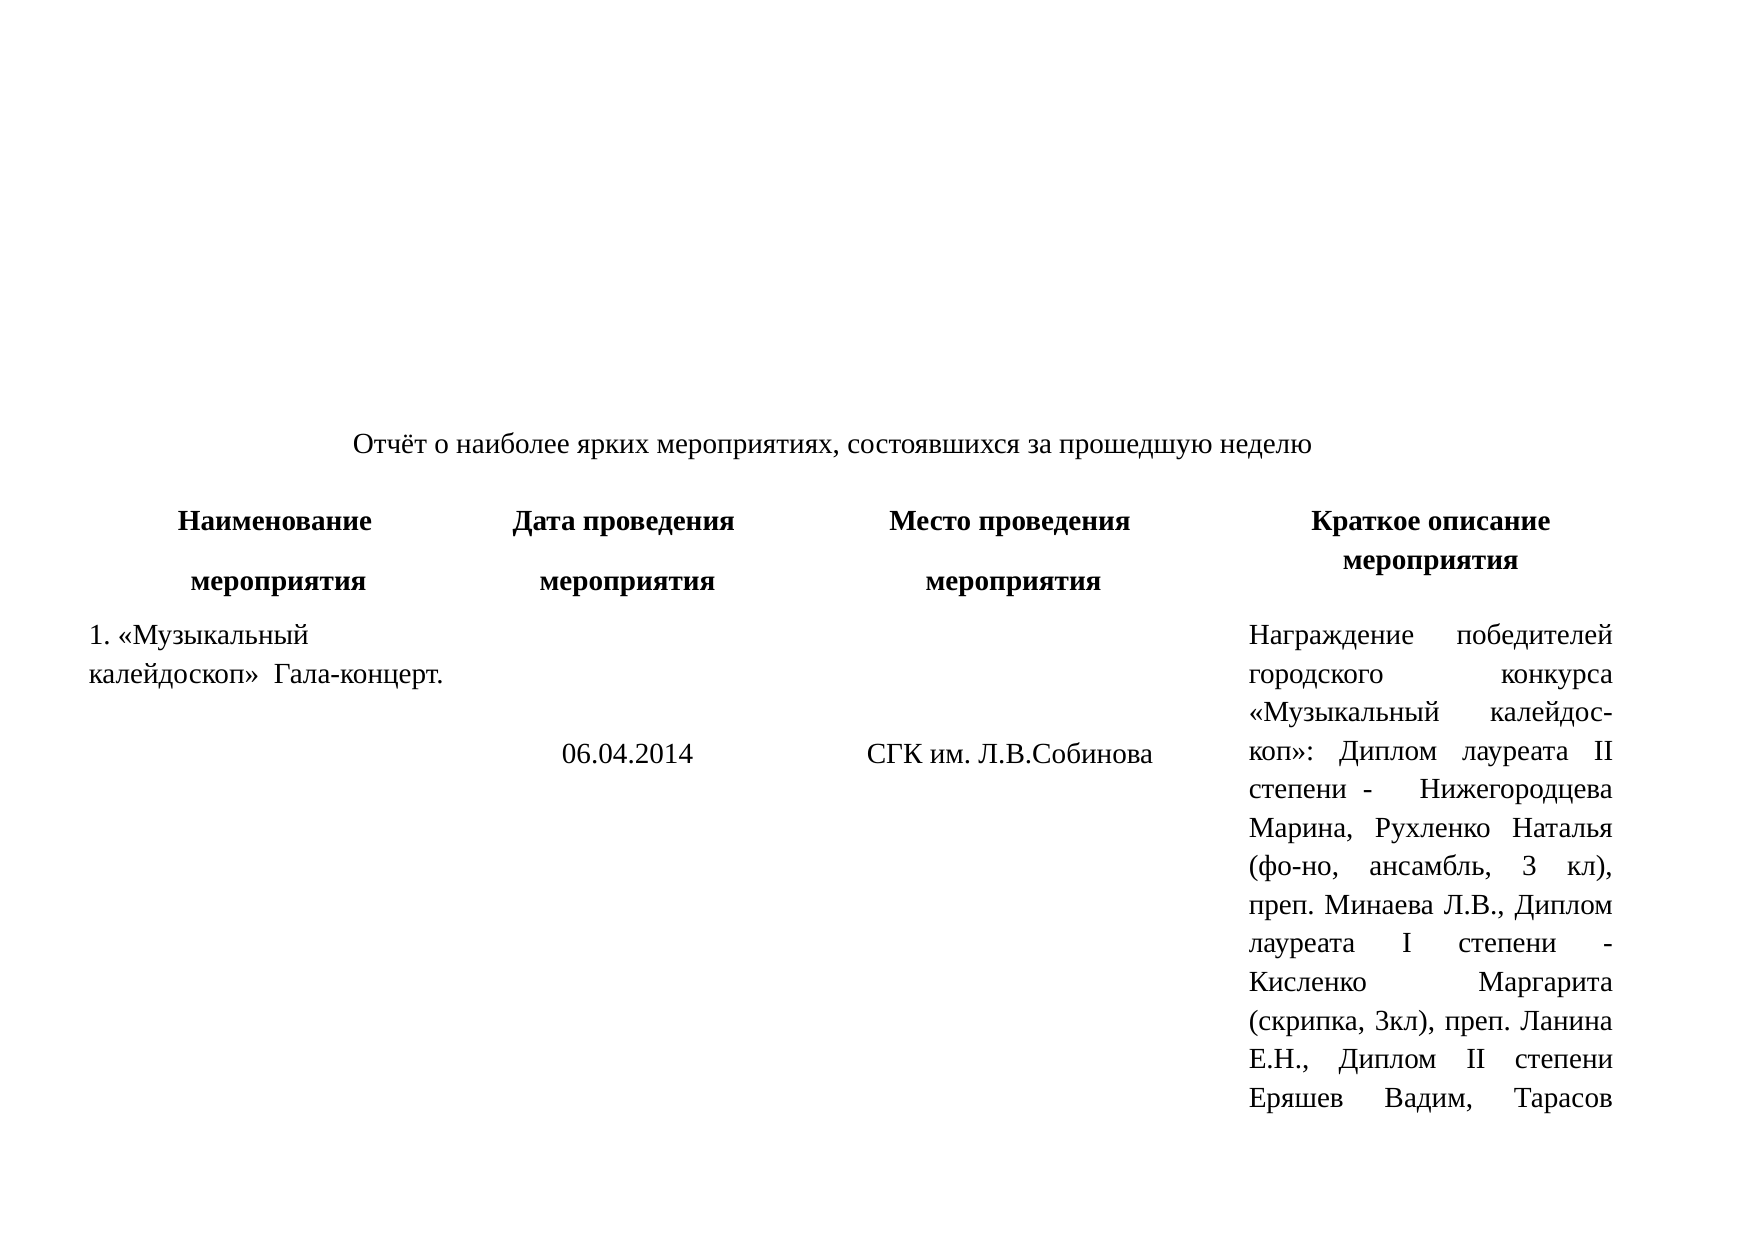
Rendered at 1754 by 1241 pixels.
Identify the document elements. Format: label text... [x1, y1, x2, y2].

table_cell 06.04.2014 [472, 617, 782, 1113]
table_cell Награждение победителей городского конкурса «Музыкальный калейдос-коп»: Диплом лауреата II степени - Нижегородцева Марина, Рухленко Наталья (фо-но, ансамбль, 3 кл), преп. Минаева Л.В., Диплом лауреата I степени - Кисленко Маргарита (скрипка, 3кл), преп. Ланина Е.Н., Диплом II степени Еряшев Вадим, Тарасов [1237, 617, 1624, 1113]
table_cell СГК им. Л.В.Собинова [782, 617, 1237, 1113]
table_header Дата проведения мероприятия [472, 504, 782, 617]
table_header Наименование мероприятия [77, 504, 472, 617]
table_header Краткое описание мероприятия [1237, 504, 1624, 617]
table_cell 1. «Музыкальный калейдоскоп» Гала-концерт. [77, 617, 472, 1113]
text Отчёт о наиболее ярких мероприятиях, состоявшихся за прошедшую неделю [88, 426, 1577, 460]
table_header Место проведения мероприятия [782, 504, 1237, 617]
